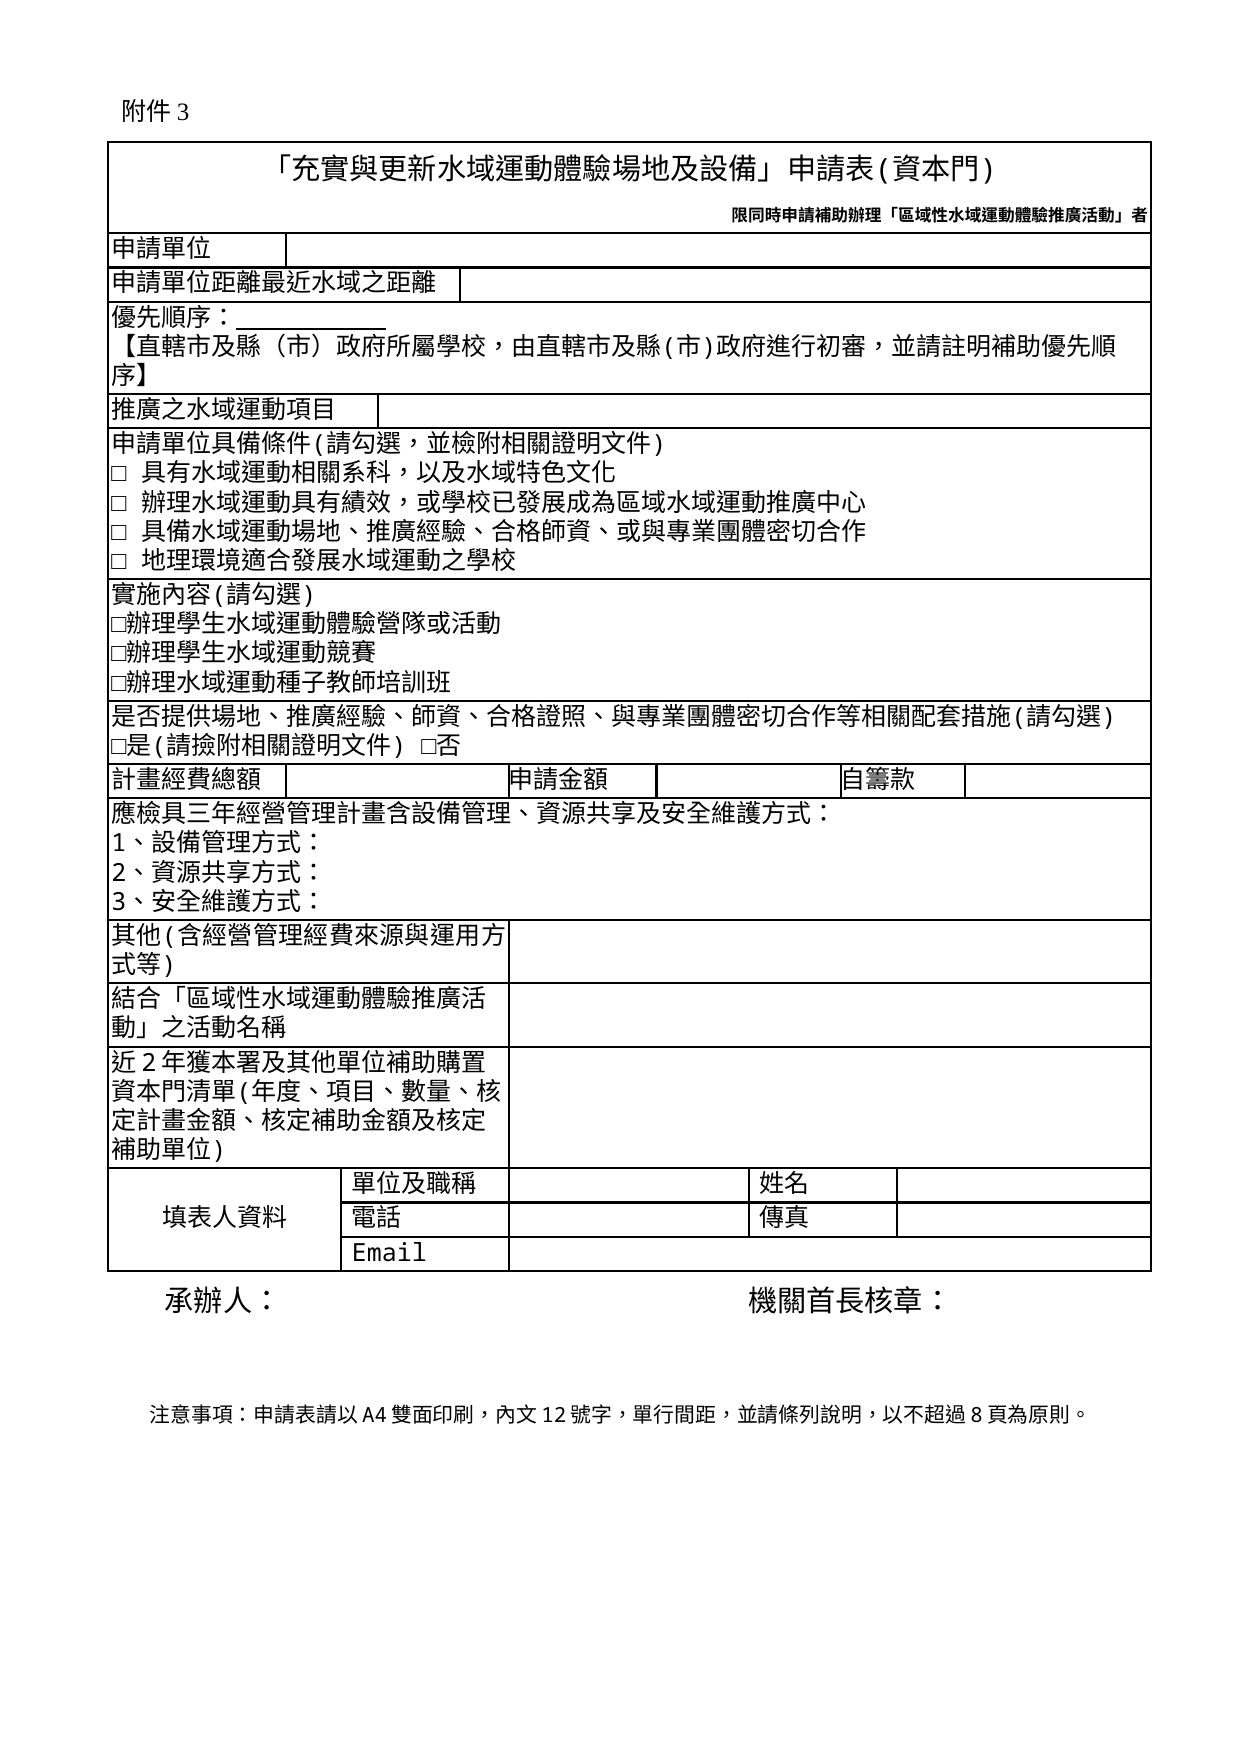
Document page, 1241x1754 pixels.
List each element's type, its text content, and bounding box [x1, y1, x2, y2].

table_cell [378, 1272, 460, 1277]
table_cell 單位及職稱 [342, 1169, 508, 1201]
table_cell [108, 1272, 286, 1277]
table_cell 應檢具三年經營管理計畫含設備管理、資源共享及安全維護方式： 1、設備管理方式： 2、資源共享方式： 3、安全維護方式： [109, 799, 1150, 919]
table_cell [656, 1272, 749, 1277]
text 注意事項：申請表請以A4雙面印刷，內文12號字，單行間距，並請條列說明，以不超過8頁為原則。 [106, 1398, 1134, 1428]
table_cell [460, 1272, 509, 1277]
table_cell 結合「區域性水域運動體驗推廣活動」之活動名稱 [109, 984, 508, 1046]
table_cell 申請單位距離最近水域之距離 [109, 269, 459, 301]
table_cell [510, 921, 1150, 982]
table_cell [897, 1272, 965, 1277]
table_cell 電話 [342, 1204, 508, 1236]
text 承辦人： 機關首長核章： [106, 1277, 1134, 1320]
table_cell 實施內容(請勾選) □辦理學生水域運動體驗營隊或活動 □辦理學生水域運動競賽 □辦理水域運動種子教師培訓班 [109, 580, 1150, 700]
table_cell [965, 1272, 1151, 1277]
table_cell [749, 1272, 841, 1277]
table_cell 近2年獲本署及其他單位補助購置資本門清單(年度、項目、數量、核定計畫金額、核定補助金額及核定補助單位) [109, 1048, 508, 1167]
table_cell 填表人資料 [109, 1169, 340, 1270]
table_cell 自籌款 [842, 765, 964, 797]
table_cell [379, 395, 1150, 427]
table_cell 姓名 [750, 1169, 896, 1201]
table_cell 推廣之水域運動項目 [109, 395, 377, 427]
table_cell [341, 1272, 378, 1277]
table_cell [658, 765, 840, 797]
table_cell [898, 1169, 1150, 1201]
table_cell 其他(含經營管理經費來源與運用方式等) [109, 921, 508, 982]
table_header 「充實與更新水域運動體驗場地及設備」申請表(資本門) 限同時申請補助辦理「區域性水域運動體驗推廣活動」者 [122, 92, 204, 140]
table_cell 申請單位具備條件(請勾選，並檢附相關證明文件) □ 具有水域運動相關系科，以及水域特色文化 □ 辦理水域運動具有績效，或學校已發展成為區域水域運動推廣中心 □ 具備水域運動場地、推廣經驗、合格師資、或與專業團體密切合作 □ 地理環境適合發展水域運動之學校 [109, 429, 1150, 578]
table_cell [510, 1169, 748, 1201]
table_cell 計畫經費總額 [109, 765, 285, 797]
table_cell [966, 765, 1150, 797]
table_cell 是否提供場地、推廣經驗、師資、合格證照、與專業團體密切合作等相關配套措施(請勾選) □是(請撿附相關證明文件) □否 [109, 702, 1150, 763]
table_cell [510, 1238, 1150, 1270]
table_cell [898, 1204, 1150, 1236]
table_cell [841, 1272, 897, 1277]
table_cell [287, 765, 508, 797]
table_cell Email [342, 1238, 508, 1270]
table_cell 申請單位 [109, 234, 285, 266]
table_cell [509, 1272, 656, 1277]
table_cell [286, 1272, 341, 1277]
table_cell [510, 984, 1150, 1046]
table_header 「充實與更新水域運動體驗場地及設備」申請表(資本門) 限同時申請補助辦理「區域性水域運動體驗推廣活動」者 [109, 143, 1150, 232]
table_cell [287, 234, 1150, 266]
table_cell 優先順序： 【直轄市及縣（市）政府所屬學校，由直轄市及縣(市)政府進行初審，並請註明補助優先順序】 [109, 303, 1150, 393]
table_cell [510, 1048, 1150, 1167]
table_cell 傳真 [750, 1204, 896, 1236]
table_cell [510, 1204, 748, 1236]
table_cell [461, 269, 1150, 301]
table_cell 申請金額 [510, 765, 655, 797]
